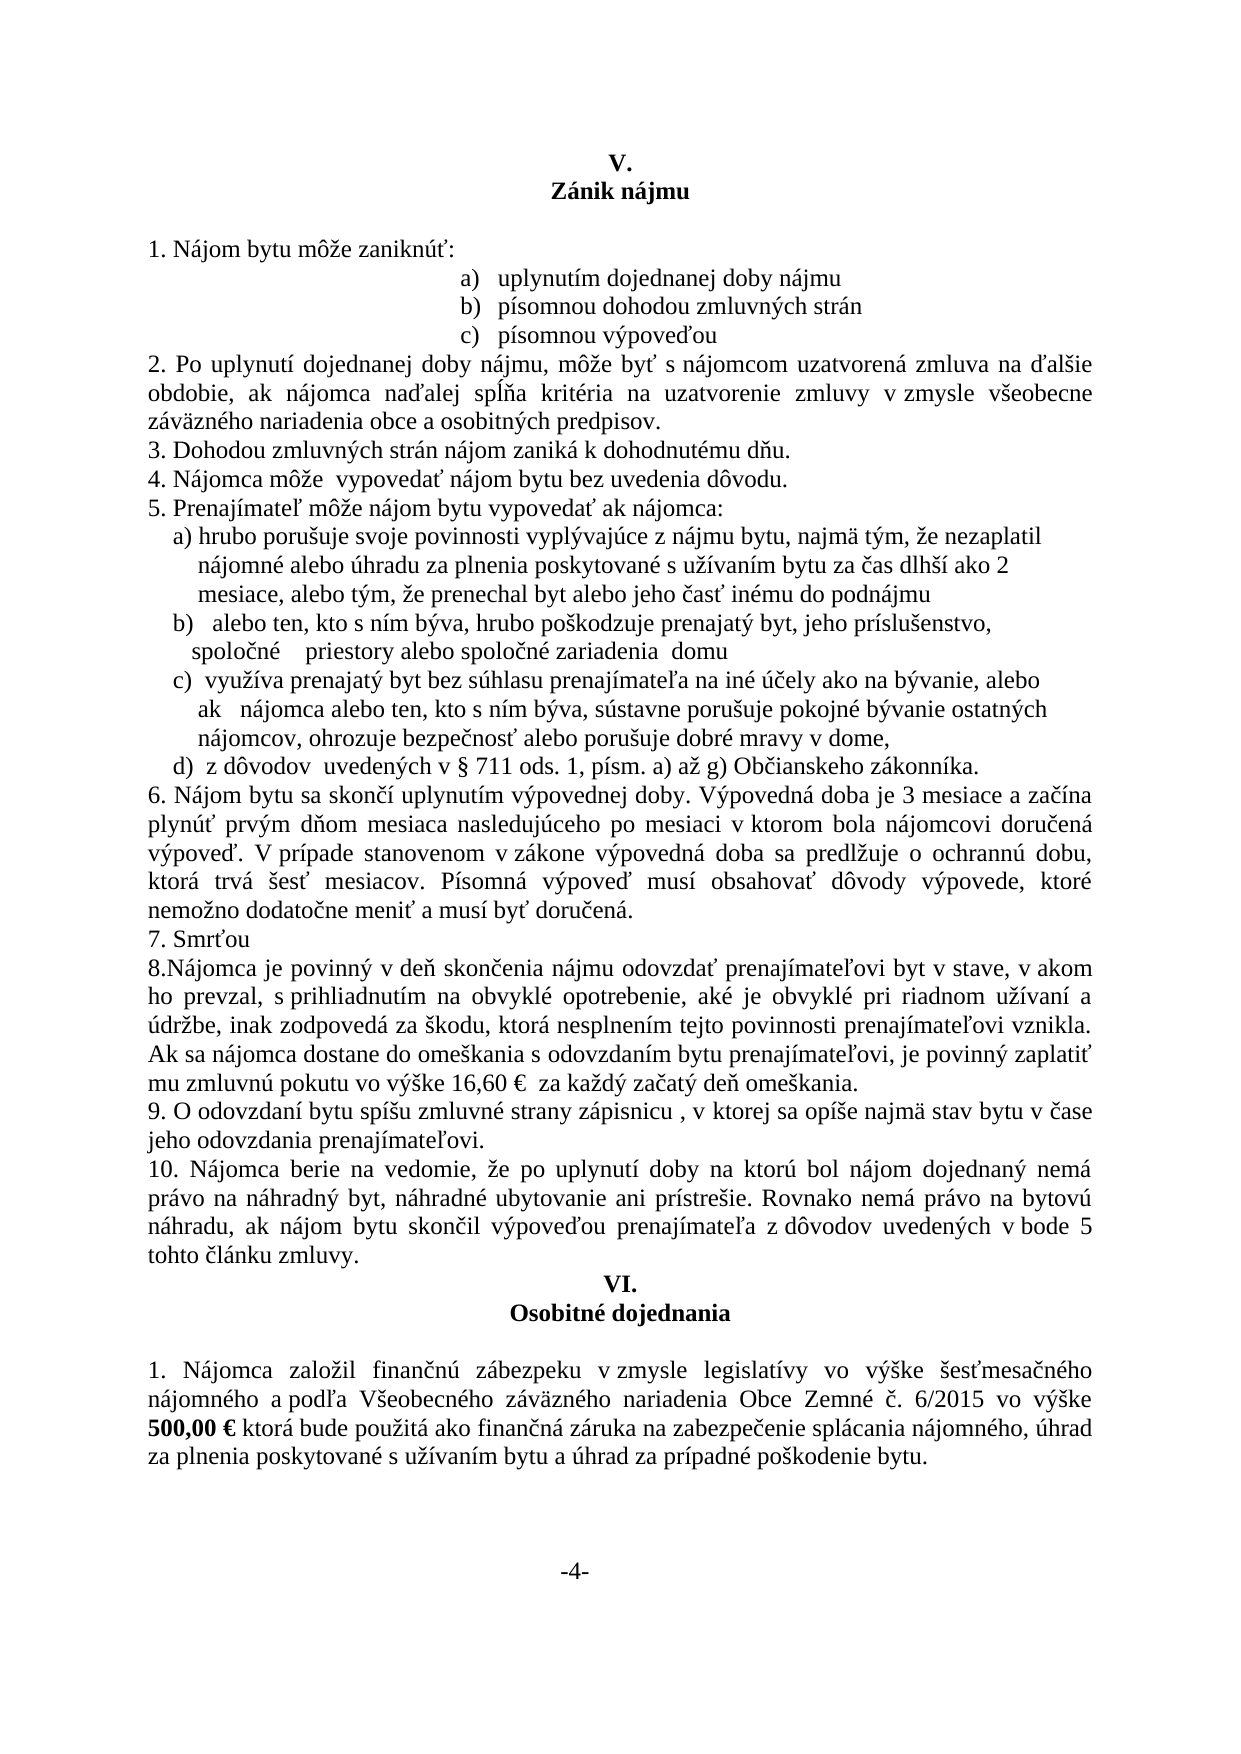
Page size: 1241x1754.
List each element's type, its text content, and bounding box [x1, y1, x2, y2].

text 5. Prenajímateľ môže nájom bytu vypovedať ak nájomca: [148, 493, 1093, 521]
text spoločné priestory alebo spoločné zariadenia domu [148, 636, 1093, 665]
text d) z dôvodov uvedených v § 711 ods. 1, písm. a) až g) Občianskeho zákonníka. [148, 751, 1093, 780]
text 9. O odovzdaní bytu spíšu zmluvné strany zápisnicu , v ktorej sa opíše najmä stav bytu v čase jeho odovzdania prenajímateľovi. [148, 1096, 1093, 1154]
text V. [148, 148, 1093, 176]
text -4- [148, 1556, 1093, 1585]
text a) hrubo porušuje svoje povinnosti vyplývajúce z nájmu bytu, najmä tým, že nezaplatil [148, 521, 1093, 550]
text c) využíva prenajatý byt bez súhlasu prenajímateľa na iné účely ako na bývanie, alebo [148, 665, 1093, 694]
text Osobitné dojednania [148, 1298, 1093, 1326]
text nájomné alebo úhradu za plnenia poskytované s užívaním bytu za čas dlhší ako 2 [148, 550, 1093, 579]
text 6. Nájom bytu sa skončí uplynutím výpovednej doby. Výpovedná doba je 3 mesiace a začína plynúť prvým dňom mesiaca nasledujúceho po mesiaci v ktorom bola nájomcovi doručená výpoveď. V prípade stanovenom v zákone výpovedná doba sa predlžuje o ochrannú dobu, ktorá trvá šesť mesiacov. Písomná výpoveď musí obsahovať dôvody výpovede, ktoré nemožno dodatočne meniť a musí byť doručená. [148, 780, 1093, 924]
text mesiace, alebo tým, že prenechal byt alebo jeho časť inému do podnájmu [148, 579, 1093, 608]
list uplynutím dojednanej doby nájmu [460, 263, 1093, 291]
text 10. Nájomca berie na vedomie, že po uplynutí doby na ktorú bol nájom dojednaný nemá právo na náhradný byt, náhradné ubytovanie ani prístrešie. Rovnako nemá právo na bytovú náhradu, ak nájom bytu skončil výpoveďou prenajímateľa z dôvodov uvedených v bode 5 tohto článku zmluvy. [148, 1154, 1093, 1269]
text 1. Nájomca založil finančnú zábezpeku v zmysle legislatívy vo výške šesťmesačného nájomného a podľa Všeobecného záväzného nariadenia Obce Zemné č. 6/2015 vo výške 500,00 € ktorá bude použitá ako finančná záruka na zabezpečenie splácania nájomného, úhrad za plnenia poskytované s užívaním bytu a úhrad za prípadné poškodenie bytu. [148, 1355, 1093, 1470]
text Zánik nájmu [148, 176, 1093, 205]
text VI. [148, 1269, 1093, 1298]
text nájomcov, ohrozuje bezpečnosť alebo porušuje dobré mravy v dome, [148, 723, 1093, 751]
text 4. Nájomca môže vypovedať nájom bytu bez uvedenia dôvodu. [148, 464, 1093, 493]
text 1. Nájom bytu môže zaniknúť: [148, 234, 1093, 263]
list písomnou výpoveďou [460, 320, 1093, 349]
text 2. Po uplynutí dojednanej doby nájmu, môže byť s nájomcom uzatvorená zmluva na ďalšie obdobie, ak nájomca naďalej spĺňa kritéria na uzatvorenie zmluvy v zmysle všeobecne záväzného nariadenia obce a osobitných predpisov. [148, 349, 1093, 435]
text ak nájomca alebo ten, kto s ním býva, sústavne porušuje pokojné bývanie ostatných [148, 694, 1093, 723]
text b) alebo ten, kto s ním býva, hrubo poškodzuje prenajatý byt, jeho príslušenstvo, [148, 608, 1093, 636]
text 3. Dohodou zmluvných strán nájom zaniká k dohodnutému dňu. [148, 435, 1093, 464]
text 8.Nájomca je povinný v deň skončenia nájmu odovzdať prenajímateľovi byt v stave, v akom ho prevzal, s prihliadnutím na obvyklé opotrebenie, aké je obvyklé pri riadnom užívaní a údržbe, inak zodpovedá za škodu, ktorá nesplnením tejto povinnosti prenajímateľovi vznikla. Ak sa nájomca dostane do omeškania s odovzdaním bytu prenajímateľovi, je povinný zaplatiť mu zmluvnú pokutu vo výške 16,60 € za každý začatý deň omeškania. [148, 953, 1093, 1096]
text 7. Smrťou [148, 924, 1093, 953]
list písomnou dohodou zmluvných strán [460, 291, 1093, 320]
